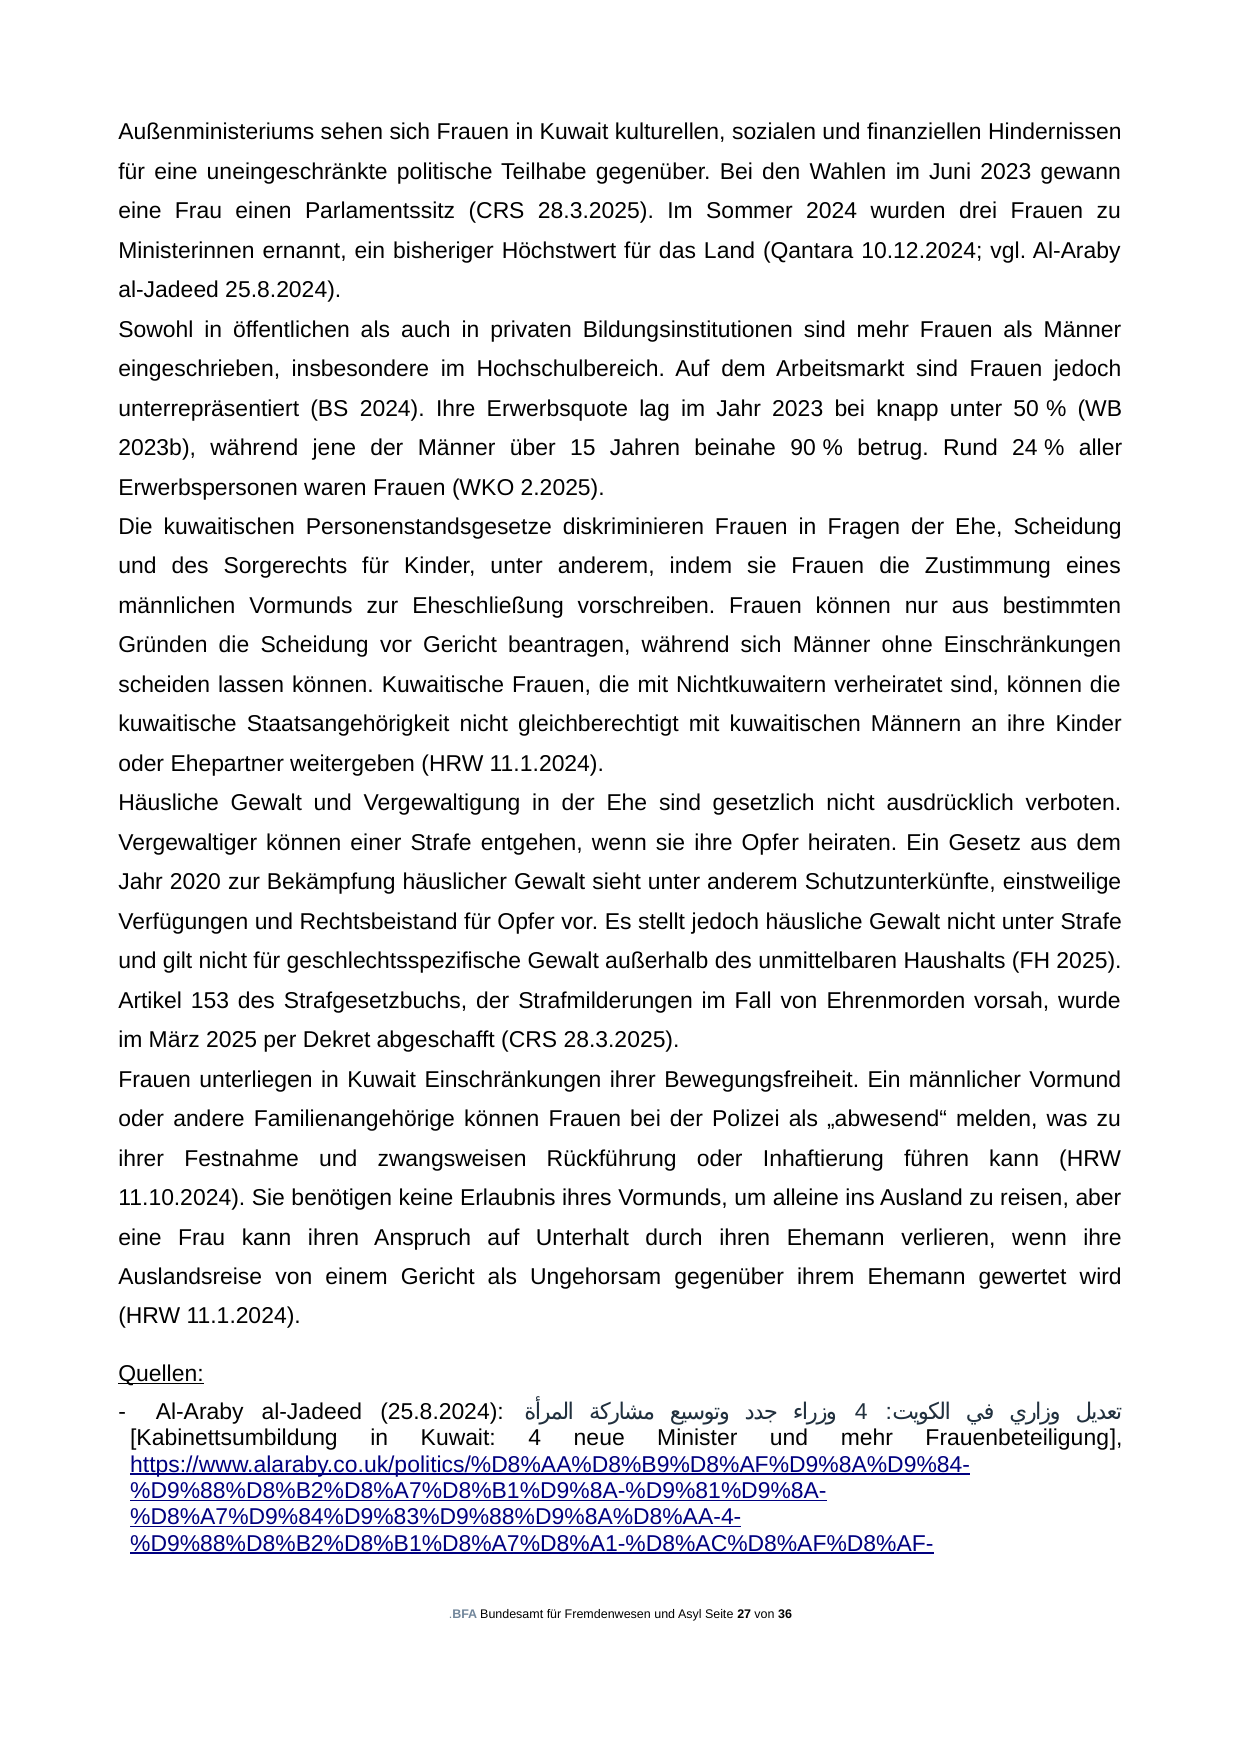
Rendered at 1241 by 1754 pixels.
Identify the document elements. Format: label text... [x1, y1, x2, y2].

text Die kuwaitischen Personenstandsgesetze diskriminieren Frauen in Fragen der Ehe, Scheidung und des Sorgerechts für Kinder, unter anderem, indem sie Frauen die Zustimmung eines männlichen Vormunds zur Eheschließung vorschreiben. Frauen können nur aus bestimmten Gründen die Scheidung vor Gericht beantragen, während sich Männer ohne Einschränkungen scheiden lassen können. Kuwaitische Frauen, die mit Nichtkuwaitern verheiratet sind, können die kuwaitische Staatsangehörigkeit nicht gleichberechtigt mit kuwaitischen Männern an ihre Kinder oder Ehepartner weitergeben (HRW 11.1.2024). [118, 513, 1122, 776]
text Quellen: [118, 1360, 1122, 1386]
text Außenministeriums sehen sich Frauen in Kuwait kulturellen, sozialen und finanziellen Hindernissen für eine uneingeschränkte politische Teilhabe gegenüber. Bei den Wahlen im Juni 2023 gewann eine Frau einen Parlamentssitz (CRS 28.3.2025). Im Sommer 2024 wurden drei Frauen zu Ministerinnen ernannt, ein bisheriger Höchstwert für das Land (Qantara 10.12.2024; vgl. Al-Araby al-Jadeed 25.8.2024). [118, 118, 1122, 302]
text Frauen unterliegen in Kuwait Einschränkungen ihrer Bewegungsfreiheit. Ein männlicher Vormund oder andere Familienangehörige können Frauen bei der Polizei als „abwesend“ melden, was zu ihrer Festnahme und zwangsweisen Rückführung oder Inhaftierung führen kann (HRW 11.10.2024). Sie benötigen keine Erlaubnis ihres Vormunds, um alleine ins Ausland zu reisen, aber eine Frau kann ihren Anspruch auf Unterhalt durch ihren Ehemann verlieren, wenn ihre Auslandsreise von einem Gericht als Ungehorsam gegenüber ihrem Ehemann gewertet wird (HRW 11.1.2024). [118, 1066, 1122, 1329]
text Häusliche Gewalt und Vergewaltigung in der Ehe sind gesetzlich nicht ausdrücklich verboten. Vergewaltiger können einer Strafe entgehen, wenn sie ihre Opfer heiraten. Ein Gesetz aus dem Jahr 2020 zur Bekämpfung häuslicher Gewalt sieht unter anderem Schutzunterkünfte, einstweilige Verfügungen und Rechtsbeistand für Opfer vor. Es stellt jedoch häusliche Gewalt nicht unter Strafe und gilt nicht für geschlechtsspezifische Gewalt außerhalb des unmittelbaren Haushalts (FH 2025). Artikel 153 des Strafgesetzbuchs, der Strafmilderungen im Fall von Ehrenmorden vorsah, wurde im März 2025 per Dekret abgeschafft (CRS 28.3.2025). [118, 789, 1122, 1052]
list Al-Araby al-Jadeed (25.8.2024): تعديل وزاري في الكويت: 4 وزراء جدد وتوسيع مشاركة المرأة [Kabinettsumbildung in Kuwait: 4 neue Minister und mehr Frauenbeteiligung], https://www.alaraby.co.uk/politics/%D8%AA%D8%B9%D8%AF%D9%8A%D9%84-%D9%88%D8%B2%D8%A7%D8%B1%D9%8A-%D9%81%D9%8A-%D8%A7%D9%84%D9%83%D9%88%D9%8A%D8%AA-4-%D9%88%D8%B2%D8%B1%D8%A7%D8%A1-%D8%AC%D8%AF%D8%AF-%D9%88%D8%AA%D9%88%D8%B3%D9%8A%D8%B9-%D9%85%D8%B4%D8%A7%D8%B1%D9%83%D8%A9-%D8%A7%D9%84%D9%85%D8%B1%D8%A3%D8%A9, Zugriff 22.4.2025 [118, 1398, 1122, 1556]
text Sowohl in öffentlichen als auch in privaten Bildungsinstitutionen sind mehr Frauen als Männer eingeschrieben, insbesondere im Hochschulbereich. Auf dem Arbeitsmarkt sind Frauen jedoch unterrepräsentiert (BS 2024). Ihre Erwerbsquote lag im Jahr 2023 bei knapp unter 50 % (WB 2023b), während jene der Männer über 15 Jahren beinahe 90 % betrug. Rund 24 % aller Erwerbspersonen waren Frauen (WKO 2.2025). [118, 316, 1122, 500]
